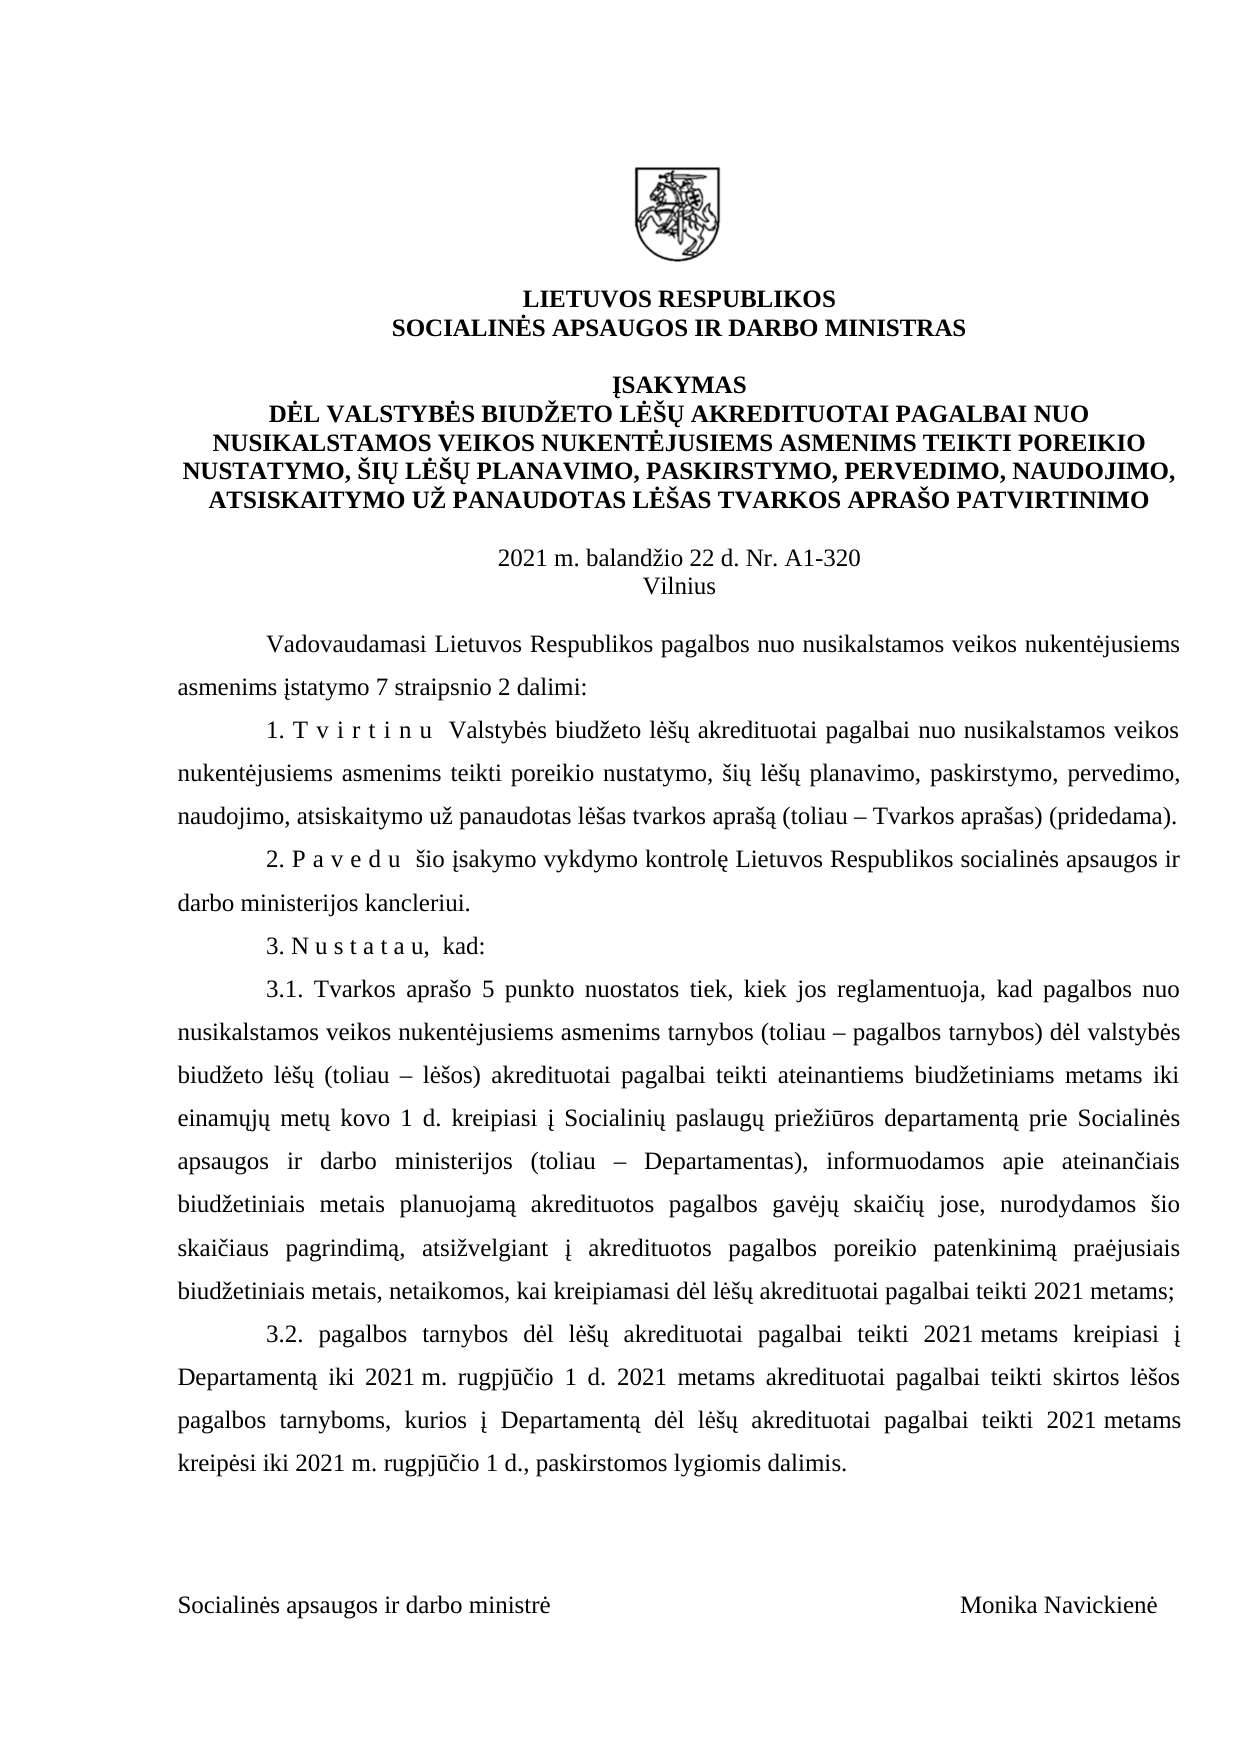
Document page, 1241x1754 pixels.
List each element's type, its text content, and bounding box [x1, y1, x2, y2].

text 2021 m. balandžio 22 d. Nr. A1-320 [177, 543, 1181, 571]
text DĖL VALSTYBĖS BIUDŽETO LĖŠŲ AKREDITUOTAI PAGALBAI NUO NUSIKALSTAMOS VEIKOS NUKENTĖJUSIEMS ASMENIMS TEIKTI POREIKIO NUSTATYMO, ŠIŲ LĖŠŲ PLANAVIMO, PASKIRSTYMO, PERVEDIMO, NAUDOJIMO, ATSISKAITYMO UŽ PANAUDOTAS LĖŠAS TVARKOS APRAŠO PATVIRTINIMO [177, 399, 1181, 514]
text LIETUVOS RESPUBLIKOS [177, 284, 1181, 313]
text 1. T v i r t i n u Valstybės biudžeto lėšų akredituotai pagalbai nuo nusikalstamos veikos nukentėjusiems asmenims teikti poreikio nustatymo, šių lėšų planavimo, paskirstymo, pervedimo, naudojimo, atsiskaitymo už panaudotas lėšas tvarkos aprašą (toliau – Tvarkos aprašas) (pridedama). [177, 715, 1181, 830]
text SOCIALINĖS APSAUGOS IR DARBO MINISTRAS [177, 313, 1181, 341]
text 3.2. pagalbos tarnybos dėl lėšų akredituotai pagalbai teikti 2021 metams kreipiasi į Departamentą iki 2021 m. rugpjūčio 1 d. 2021 metams akredituotai pagalbai teikti skirtos lėšos pagalbos tarnyboms, kurios į Departamentą dėl lėšų akredituotai pagalbai teikti 2021 metams kreipėsi iki 2021 m. rugpjūčio 1 d., paskirstomos lygiomis dalimis. [177, 1319, 1181, 1477]
text Vadovaudamasi Lietuvos Respublikos pagalbos nuo nusikalstamos veikos nukentėjusiems asmenims įstatymo 7 straipsnio 2 dalimi: [177, 629, 1181, 701]
text 2. P a v e d u šio įsakymo vykdymo kontrolę Lietuvos Respublikos socialinės apsaugos ir darbo ministerijos kancleriui. [177, 844, 1181, 916]
text ĮSAKYMAS [177, 370, 1181, 399]
text Socialinės apsaugos ir darbo ministrė Monika Navickienė [177, 1591, 1181, 1619]
text 3. N u s t a t a u, kad: [177, 931, 1181, 959]
text Vilnius [177, 571, 1181, 600]
text 3.1. Tvarkos aprašo 5 punkto nuostatos tiek, kiek jos reglamentuoja, kad pagalbos nuo nusikalstamos veikos nukentėjusiems asmenims tarnybos (toliau – pagalbos tarnybos) dėl valstybės biudžeto lėšų (toliau ‒ lėšos) akredituotai pagalbai teikti ateinantiems biudžetiniams metams iki einamųjų metų kovo 1 d. kreipiasi į Socialinių paslaugų priežiūros departamentą prie Socialinės apsaugos ir darbo ministerijos (toliau ‒ Departamentas), informuodamos apie ateinančiais biudžetiniais metais planuojamą akredituotos pagalbos gavėjų skaičių jose, nurodydamos šio skaičiaus pagrindimą, atsižvelgiant į akredituotos pagalbos poreikio patenkinimą praėjusiais biudžetiniais metais, netaikomos, kai kreipiamasi dėl lėšų akredituotai pagalbai teikti 2021 metams; [177, 974, 1181, 1304]
